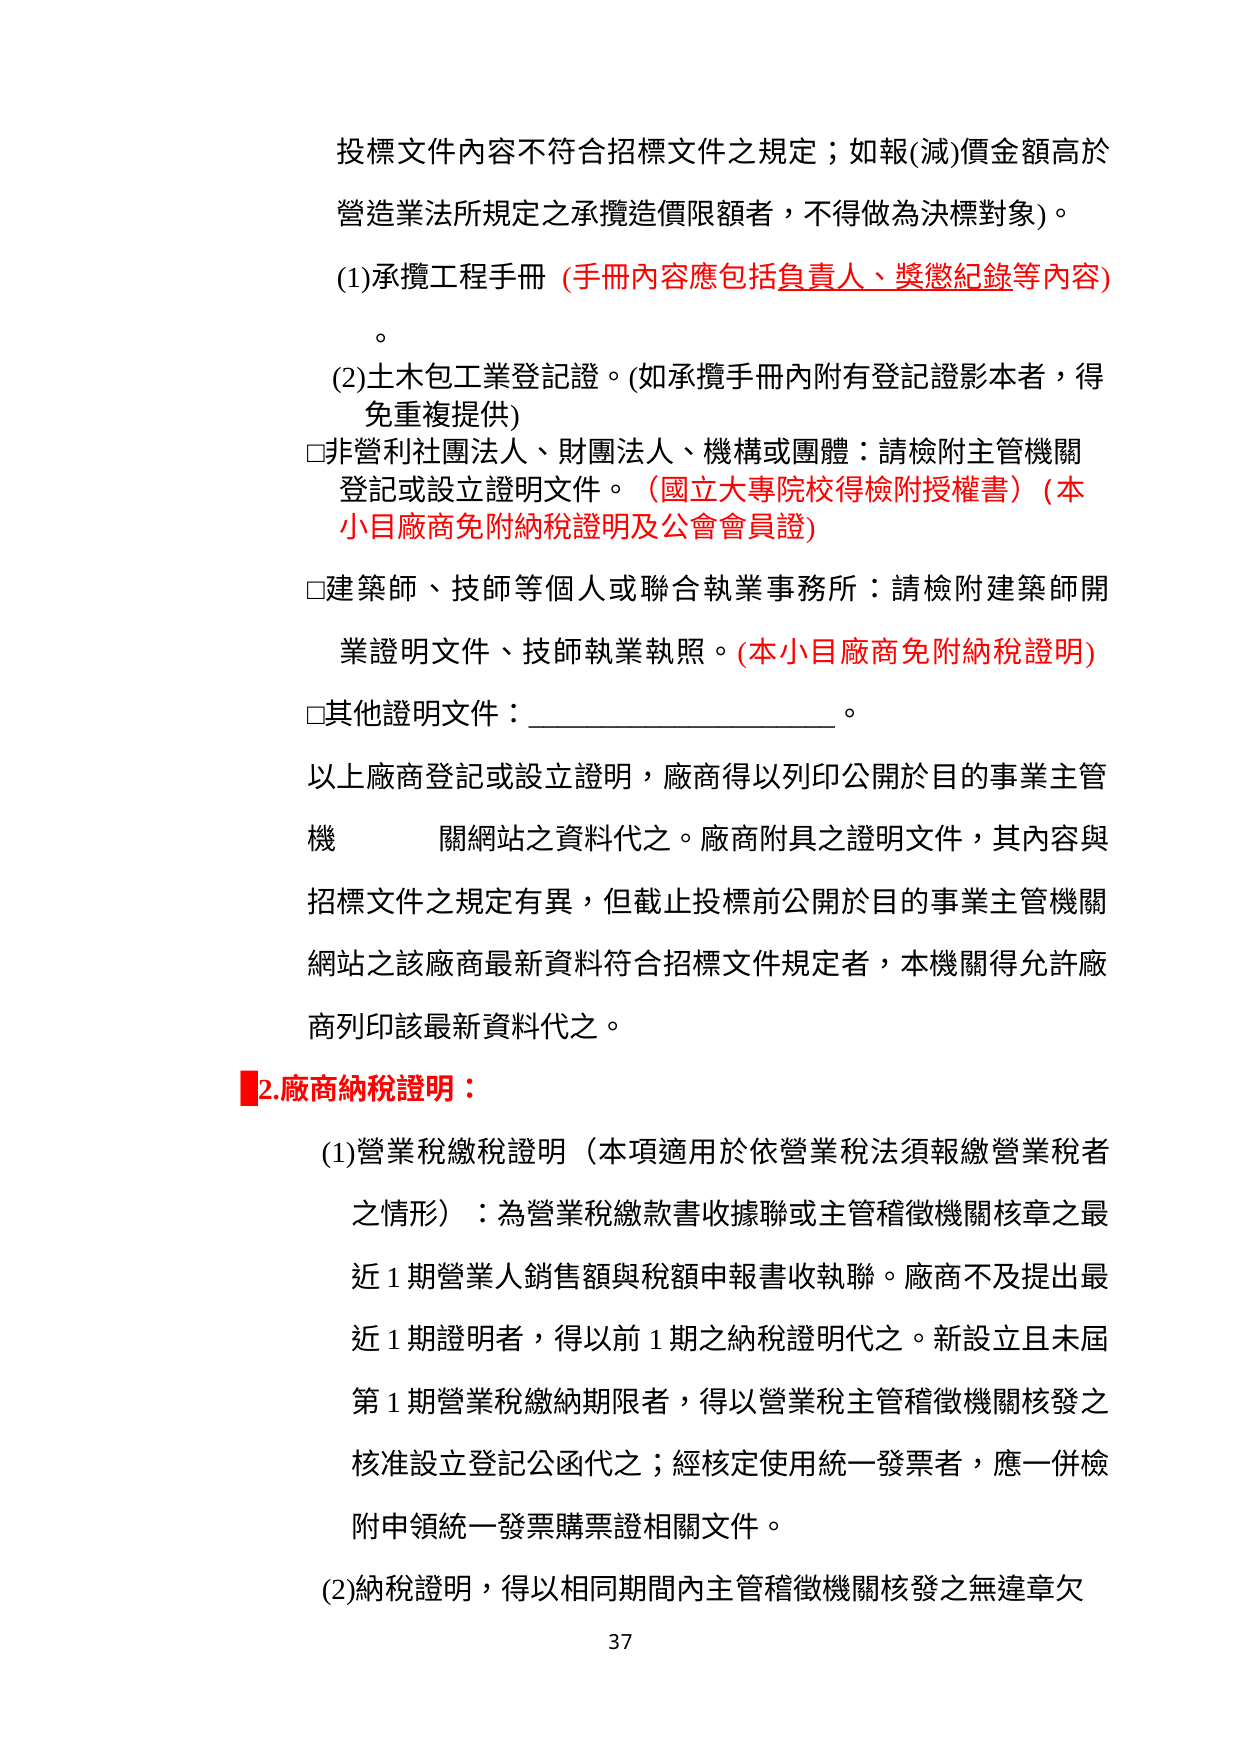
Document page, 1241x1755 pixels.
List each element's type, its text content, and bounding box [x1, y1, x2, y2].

text (1)營業稅繳稅證明（本項適用於依營業稅法須報繳營業稅者之情形）：為營業稅繳款書收據聯或主管稽徵機關核章之最近1期營業人銷售額與稅額申報書收執聯。廠商不及提出最近1期證明者，得以前1期之納稅證明代之。新設立且未屆第1期營業稅繳納期限者，得以營業稅主管稽徵機關核發之核准設立登記公函代之；經核定使用統一發票者，應一併檢附申領統一發票購票證相關文件。 [321, 1108, 1110, 1545]
text █2.廠商納稅證明： [189, 1045, 1110, 1108]
text 投標文件內容不符合招標文件之規定；如報(減)價金額高於營造業法所規定之承攬造價限額者，不得做為決標對象)。 [307, 108, 1110, 233]
text □非營利社團法人、財團法人、機構或團體：請檢附主管機關登記或設立證明文件。（國立大專院校得檢附授權書）(本小目廠商免附納稅證明及公會會員證) [307, 433, 1110, 545]
text □其他證明文件：_____________________。 [189, 670, 1110, 733]
text 以上廠商登記或設立證明，廠商得以列印公開於目的事業主管機 關網站之資料代之。廠商附具之證明文件，其內容與招標文件之規定有異，但截止投標前公開於目的事業主管機關網站之該廠商最新資料符合招標文件規定者，本機關得允許廠商列印該最新資料代之。 [307, 733, 1110, 1045]
text (2)土木包工業登記證。(如承攬手冊內附有登記證影本者，得免重複提供) [332, 358, 1110, 433]
text □建築師、技師等個人或聯合執業事務所：請檢附建築師開業證明文件、技師執業執照。(本小目廠商免附納稅證明) [307, 545, 1110, 670]
text (1)承攬工程手冊 (手冊內容應包括負責人、獎懲紀錄等內容) 。 [337, 233, 1110, 358]
text (2)納稅證明，得以相同期間內主管稽徵機關核發之無違章欠 [322, 1545, 1110, 1608]
